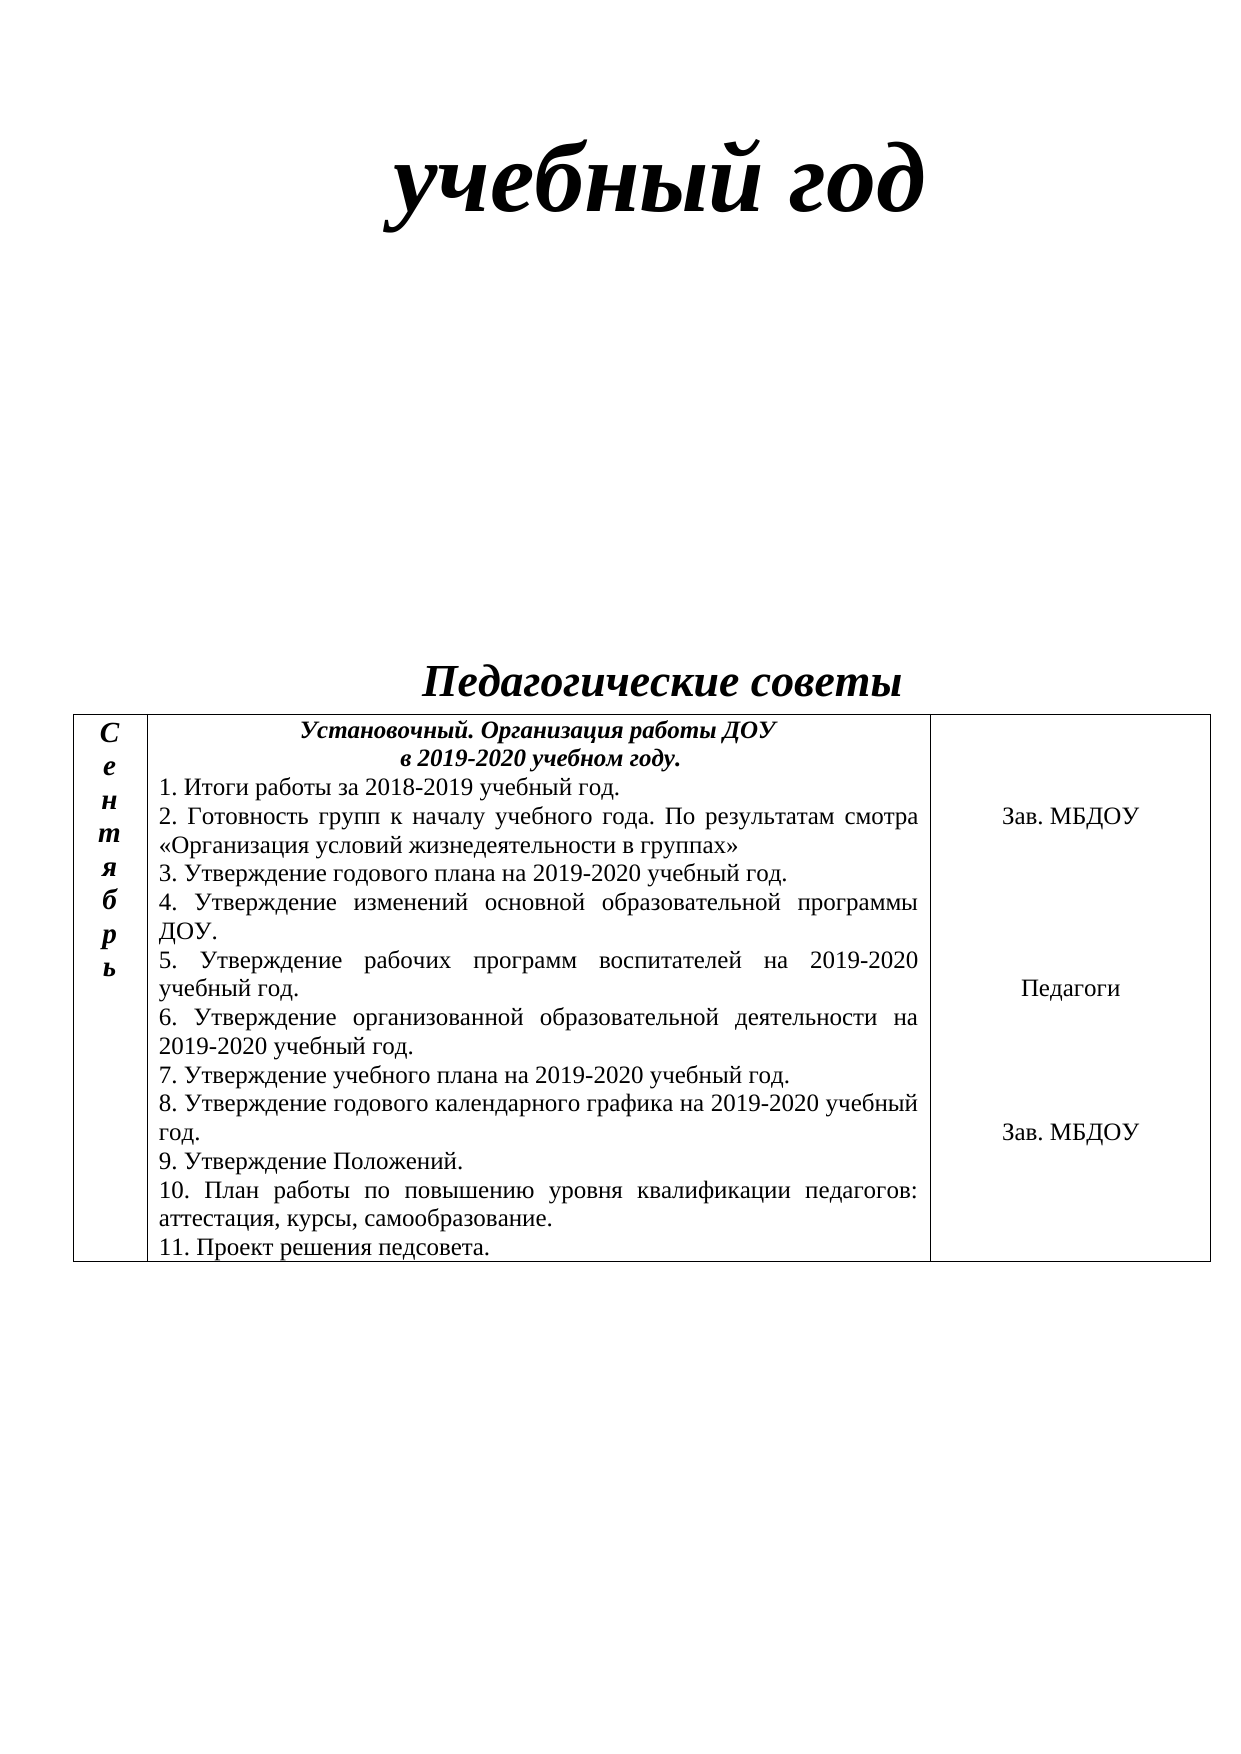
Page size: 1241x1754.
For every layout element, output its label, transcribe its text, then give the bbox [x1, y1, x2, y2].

table_header Зав. МБДОУ Педагоги Зав. МБДОУ [931, 715, 1210, 1261]
table_header Сентябрь [74, 715, 147, 1261]
text учебный год [177, 118, 1152, 233]
text Педагогические советы [177, 653, 1152, 706]
table_header Установочный. Организация работы ДОУ в 2019-2020 учебном году. 1. Итоги работы за 2018-2019 учебный год. 2. Готовность групп к началу учебного года. По результатам смотра «Организация условий жизнедеятельности в группах» 3. Утверждение годового плана на 2019-2020 учебный год. 4. Утверждение изменений основной образовательной программы ДОУ. 5. Утверждение рабочих программ воспитателей на 2019-2020 учебный год. 6. Утверждение организованной образовательной деятельности на 2019-2020 учебный год. 7. Утверждение учебного плана на 2019-2020 учебный год. 8. Утверждение годового календарного графика на 2019-2020 учебный год. 9. Утверждение Положений. 10. План работы по повышению уровня квалификации педагогов: аттестация, курсы, самообразование. 11. Проект решения педсовета. [148, 715, 930, 1261]
